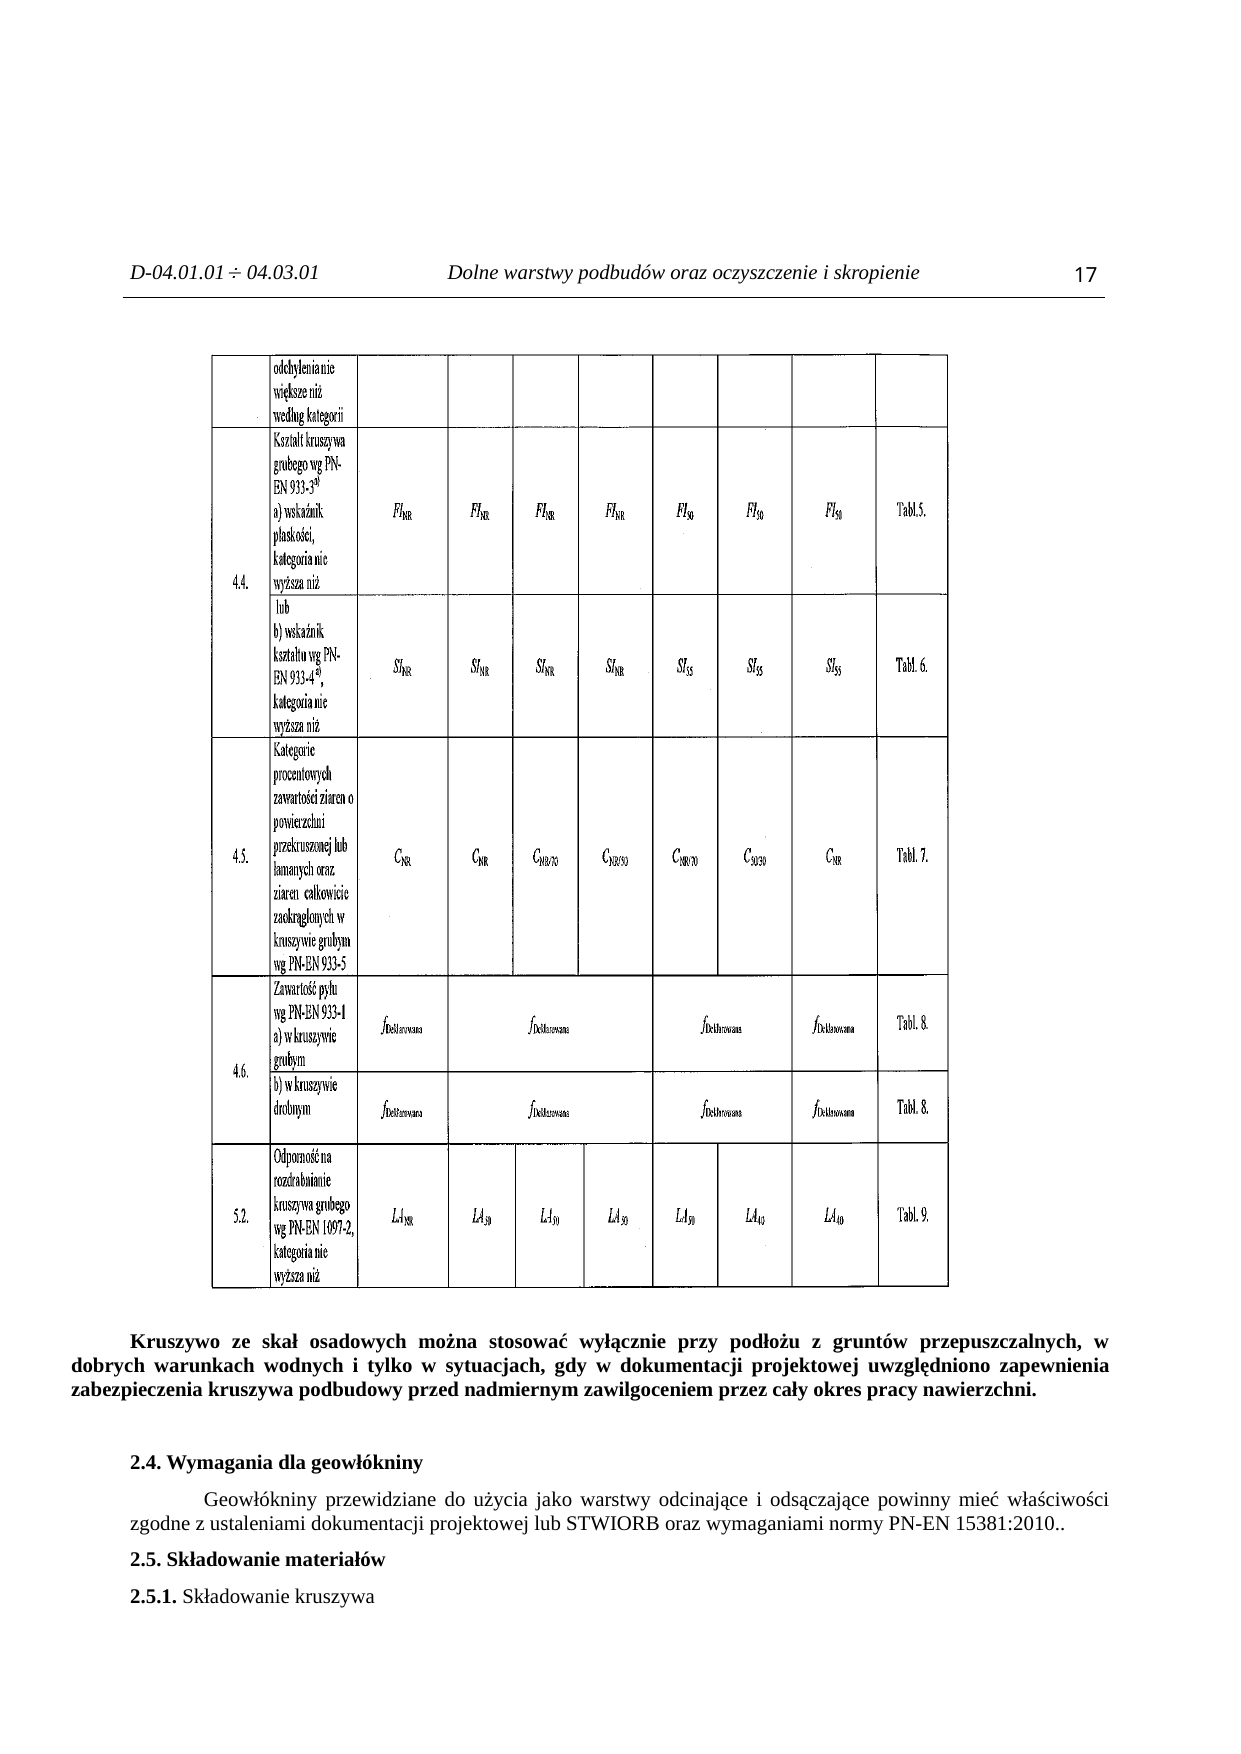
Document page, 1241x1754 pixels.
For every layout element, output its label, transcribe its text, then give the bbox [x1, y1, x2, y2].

subtitle 2.5. Składowanie materiałów [130, 1547, 1110, 1571]
subtitle 2.4. Wymagania dla geowłókniny [130, 1450, 1110, 1474]
text Geowłókniny przewidziane do użycia jako warstwy odcinające i odsączające powinny mieć właściwości zgodne z ustaleniami dokumentacji projektowej lub STWIORB oraz wymaganiami normy PN-EN 15381:2010.. [130, 1487, 1110, 1535]
text Kruszywo ze skał osadowych można stosować wyłącznie przy podłożu z gruntów przepuszczalnych, w dobrych warunkach wodnych i tylko w sytuacjach, gdy w dokumentacji projektowej uwzględniono zapewnienia zabezpieczenia kruszywa podbudowy przed nadmiernym zawilgoceniem przez cały okres pracy nawierzchni. [71, 1329, 1110, 1401]
text 2.5.1. Składowanie kruszywa [130, 1584, 1110, 1608]
picture [203, 347, 955, 1292]
